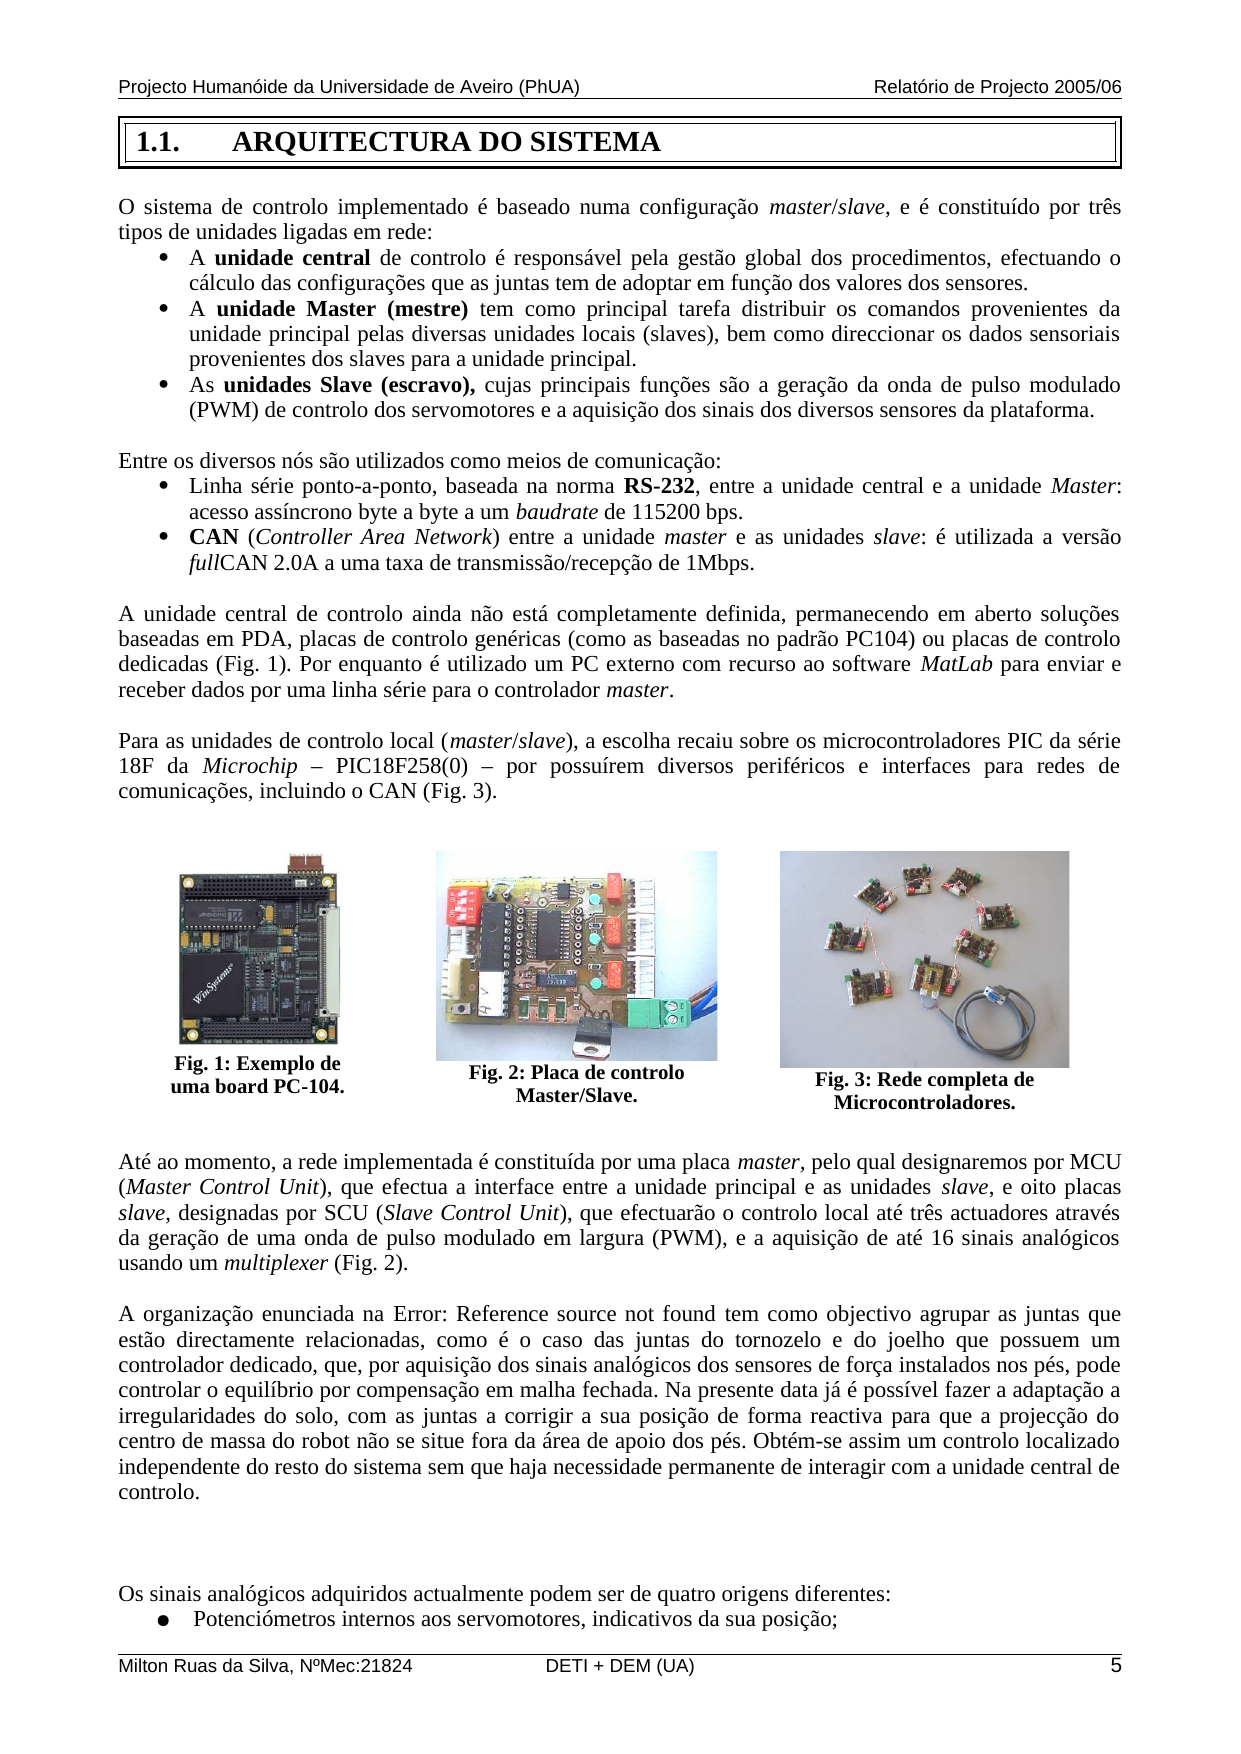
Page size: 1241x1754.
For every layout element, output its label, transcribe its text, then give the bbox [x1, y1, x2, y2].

list As unidades Slave (escravo), cujas principais funções são a geração da onda de pulso modulado (PWM) de controlo dos servomotores e a aquisição dos sinais dos diversos sensores da plataforma. [159, 372, 1122, 423]
text A organização enunciada na tem como objectivo agrupar as juntas que estão directamente relacionadas, como é o caso das juntas do tornozelo e do joelho que possuem um controlador dedicado, que, por aquisição dos sinais analógicos dos sensores de força instalados nos pés, pode controlar o equilíbrio por compensação em malha fechada. Na presente data já é possível fazer a adaptação a irregularidades do solo, com as juntas a corrigir a sua posição de forma reactiva para que a projecção do centro de massa do robot não se situe fora da área de apoio dos pés. Obtém-se assim um controlo localizado independente do resto do sistema sem que haja necessidade permanente de interagir com a unidade central de controlo. [118, 1301, 1122, 1504]
text Para as unidades de controlo local (master/slave), a escolha recaiu sobre os microcontroladores PIC da série 18F da Microchip – PIC18F258(0) – por possuírem diversos periféricos e interfaces para redes de comunicações, incluindo o CAN (Fig. 3). [118, 728, 1122, 804]
text Os sinais analógicos adquiridos actualmente podem ser de quatro origens diferentes: [118, 1581, 1122, 1606]
list Potenciómetros internos aos servomotores, indicativos da sua posição; [156, 1606, 1122, 1632]
picture [436, 851, 718, 1061]
text A unidade central de controlo ainda não está completamente definida, permanecendo em aberto soluções baseadas em PDA, placas de controlo genéricas (como as baseadas no padrão PC104) ou placas de controlo dedicadas (Fig. 1). Por enquanto é utilizado um PC externo com recurso ao software MatLab para enviar e receber dados por uma linha série para o controlador master. [118, 601, 1122, 702]
table_header [107, 829, 408, 1123]
text Entre os diversos nós são utilizados como meios de comunicação: [118, 448, 1122, 473]
text O sistema de controlo implementado é baseado numa configuração master/slave, e é constituído por três tipos de unidades ligadas em rede: [118, 194, 1122, 245]
list CAN (Controller Area Network) entre a unidade master e as unidades slave: é utilizada a versão fullCAN 2.0A a uma taxa de transmissão/recepção de 1Mbps. [159, 524, 1122, 575]
text Até ao momento, a rede implementada é constituída por uma placa master, pelo qual designaremos por MCU (Master Control Unit), que efectua a interface entre a unidade principal e as unidades slave, e oito placas slave, designadas por SCU (Slave Control Unit), que efectuarão o controlo local até três actuadores através da geração de uma onda de pulso modulado em largura (PWM), e a aquisição de até 16 sinais analógicos usando um multiplexer (Fig. 2). [118, 1149, 1122, 1276]
list A unidade central de controlo é responsável pela gestão global dos procedimentos, efectuando o cálculo das configurações que as juntas tem de adoptar em função dos valores dos sensores. [159, 245, 1122, 296]
table_header [745, 829, 1104, 1123]
list Linha série ponto-a-ponto, baseada na norma RS-232, entre a unidade central e a unidade Master: acesso assíncrono byte a byte a um baudrate de 115200 bps. [159, 473, 1122, 524]
picture [169, 851, 346, 1053]
subtitle ARQUITECTURA DO SISTEMA [120, 118, 1120, 166]
list A unidade Master (mestre) tem como principal tarefa distribuir os comandos provenientes da unidade principal pelas diversas unidades locais (slaves), bem como direccionar os dados sensoriais provenientes dos slaves para a unidade principal. [159, 296, 1122, 372]
table_header [408, 829, 745, 1123]
